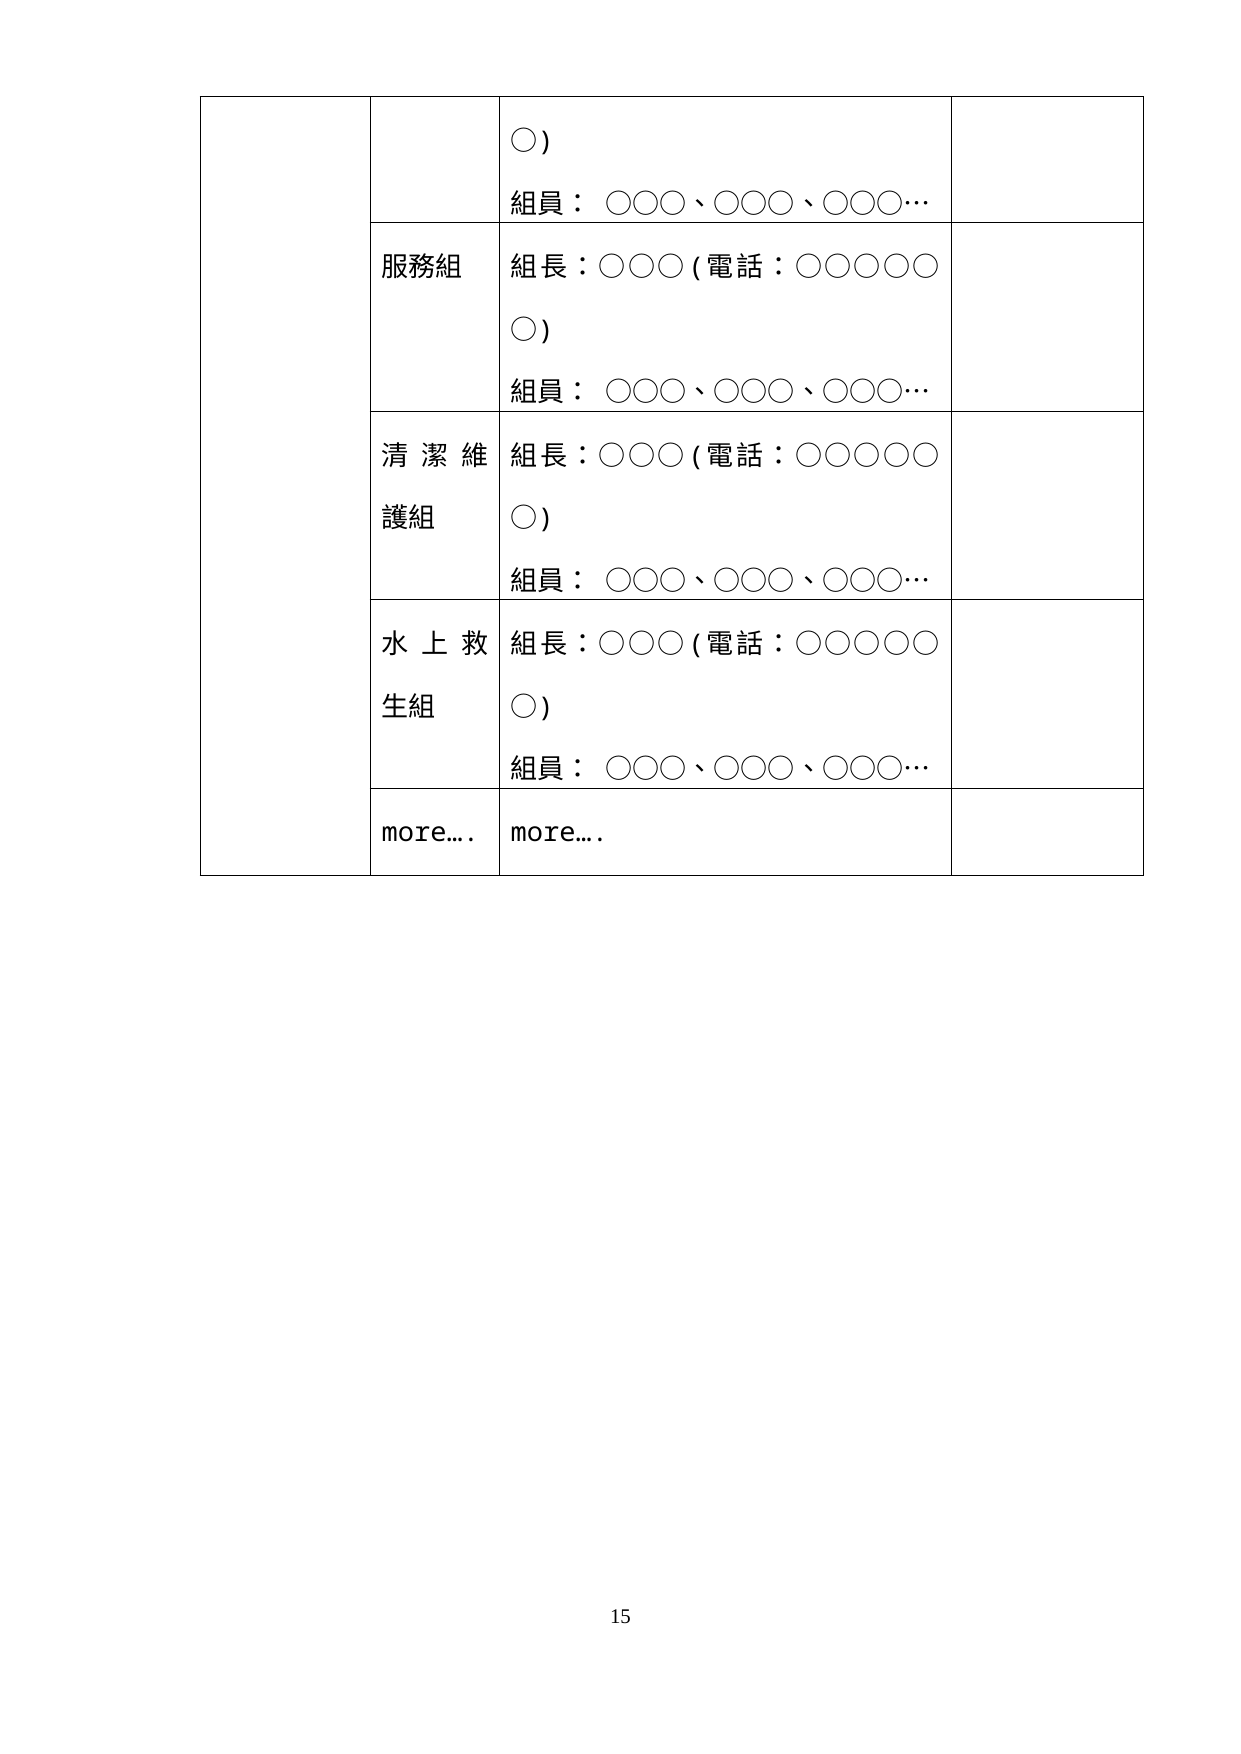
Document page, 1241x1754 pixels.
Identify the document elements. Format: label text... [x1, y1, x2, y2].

table_cell more…. [500, 789, 951, 875]
table_cell ○) 組員： ○○○、○○○、○○○… [500, 97, 951, 222]
table_cell 清潔維護組 [371, 412, 499, 599]
table_cell 水上救生組 [371, 600, 499, 788]
table_cell 組長：○○○(電話：○○○○○○) 組員： ○○○、○○○、○○○… [500, 223, 951, 411]
table_cell [952, 223, 1143, 411]
table_cell [952, 600, 1143, 788]
table_cell 服務組 [371, 223, 499, 411]
table_cell 組長：○○○(電話：○○○○○○) 組員： ○○○、○○○、○○○… [500, 600, 951, 788]
table_cell 組長：○○○(電話：○○○○○○) 組員： ○○○、○○○、○○○… [500, 412, 951, 599]
table_cell more…. [371, 789, 499, 875]
table_cell [952, 412, 1143, 599]
table_cell [371, 97, 499, 222]
table_cell [201, 97, 370, 875]
table_cell [952, 97, 1143, 222]
table_cell [952, 789, 1143, 875]
